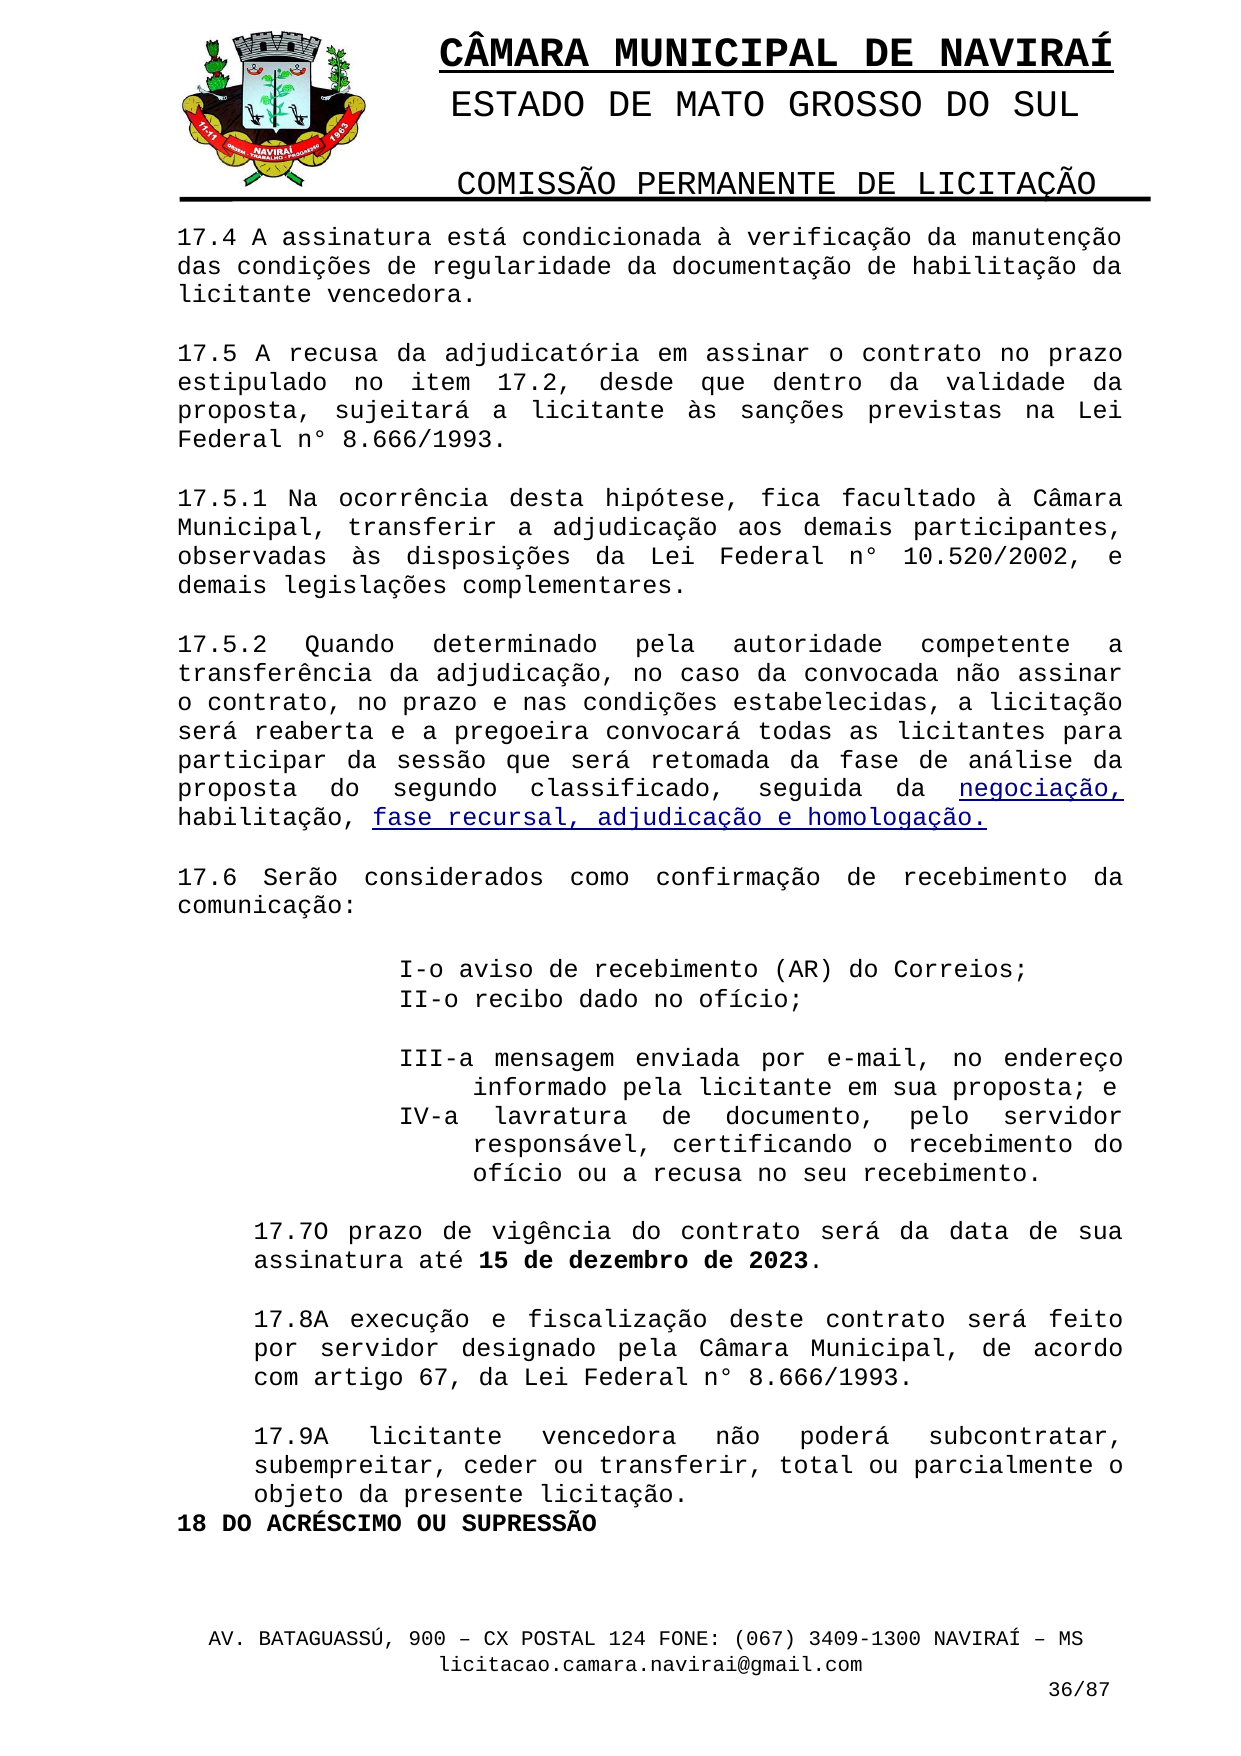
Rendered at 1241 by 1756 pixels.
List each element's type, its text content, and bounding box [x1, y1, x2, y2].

text 17.4 A assinatura está condicionada à verificação da manutenção das condições de regularidade da documentação de habilitação da licitante vencedora. [177, 225, 1124, 310]
text 17.5.1 Na ocorrência desta hipótese, fica facultado à Câmara Municipal, transferir a adjudicação aos demais participantes, observadas às disposições da Lei Federal n° 10.520/2002, e demais legislações complementares. [177, 486, 1123, 601]
text 17.6 Serão considerados como confirmação de recebimento da comunicação: [177, 864, 1123, 921]
text 17.5.2 Quando determinado pela autoridade competente a transferência da adjudicação, no caso da convocada não assinar o contrato, no prazo e nas condições estabelecidas, a licitação será reaberta e a pregoeira convocará todas as licitantes para participar da sessão que será retomada da fase de análise da proposta do segundo classificado, seguida da negociação, habilitação, fase recursal, adjudicação e homologação. [177, 632, 1123, 833]
list O prazo de vigência do contrato será da data de sua assinatura até 15 de dezembro de 2023. [177, 1219, 1123, 1276]
list A licitante vencedora não poderá subcontratar, subempreitar, ceder ou transferir, total ou parcialmente o objeto da presente licitação. [177, 1424, 1123, 1510]
list a lavratura de documento, pelo servidor responsável, certificando o recebimento do ofício ou a recusa no seu recebimento. [251, 1103, 1123, 1188]
list a mensagem enviada por e-mail, no endereço informado pela licitante em sua proposta; e [251, 1045, 1123, 1103]
list A execução e fiscalização deste contrato será feito por servidor designado pela Câmara Municipal, de acordo com artigo 67, da Lei Federal n° 8.666/1993. [177, 1307, 1123, 1393]
subtitle 18 DO ACRÉSCIMO OU SUPRESSÃO [177, 1511, 1241, 1539]
text 17.5 A recusa da adjudicatória em assinar o contrato no prazo estipulado no item 17.2, desde que dentro da validade da proposta, sujeitará a licitante às sanções previstas na Lei Federal n° 8.666/1993. [177, 340, 1123, 455]
list o aviso de recebimento (AR) do Correios; [251, 957, 1123, 985]
list o recibo dado no ofício; [251, 986, 1123, 1014]
